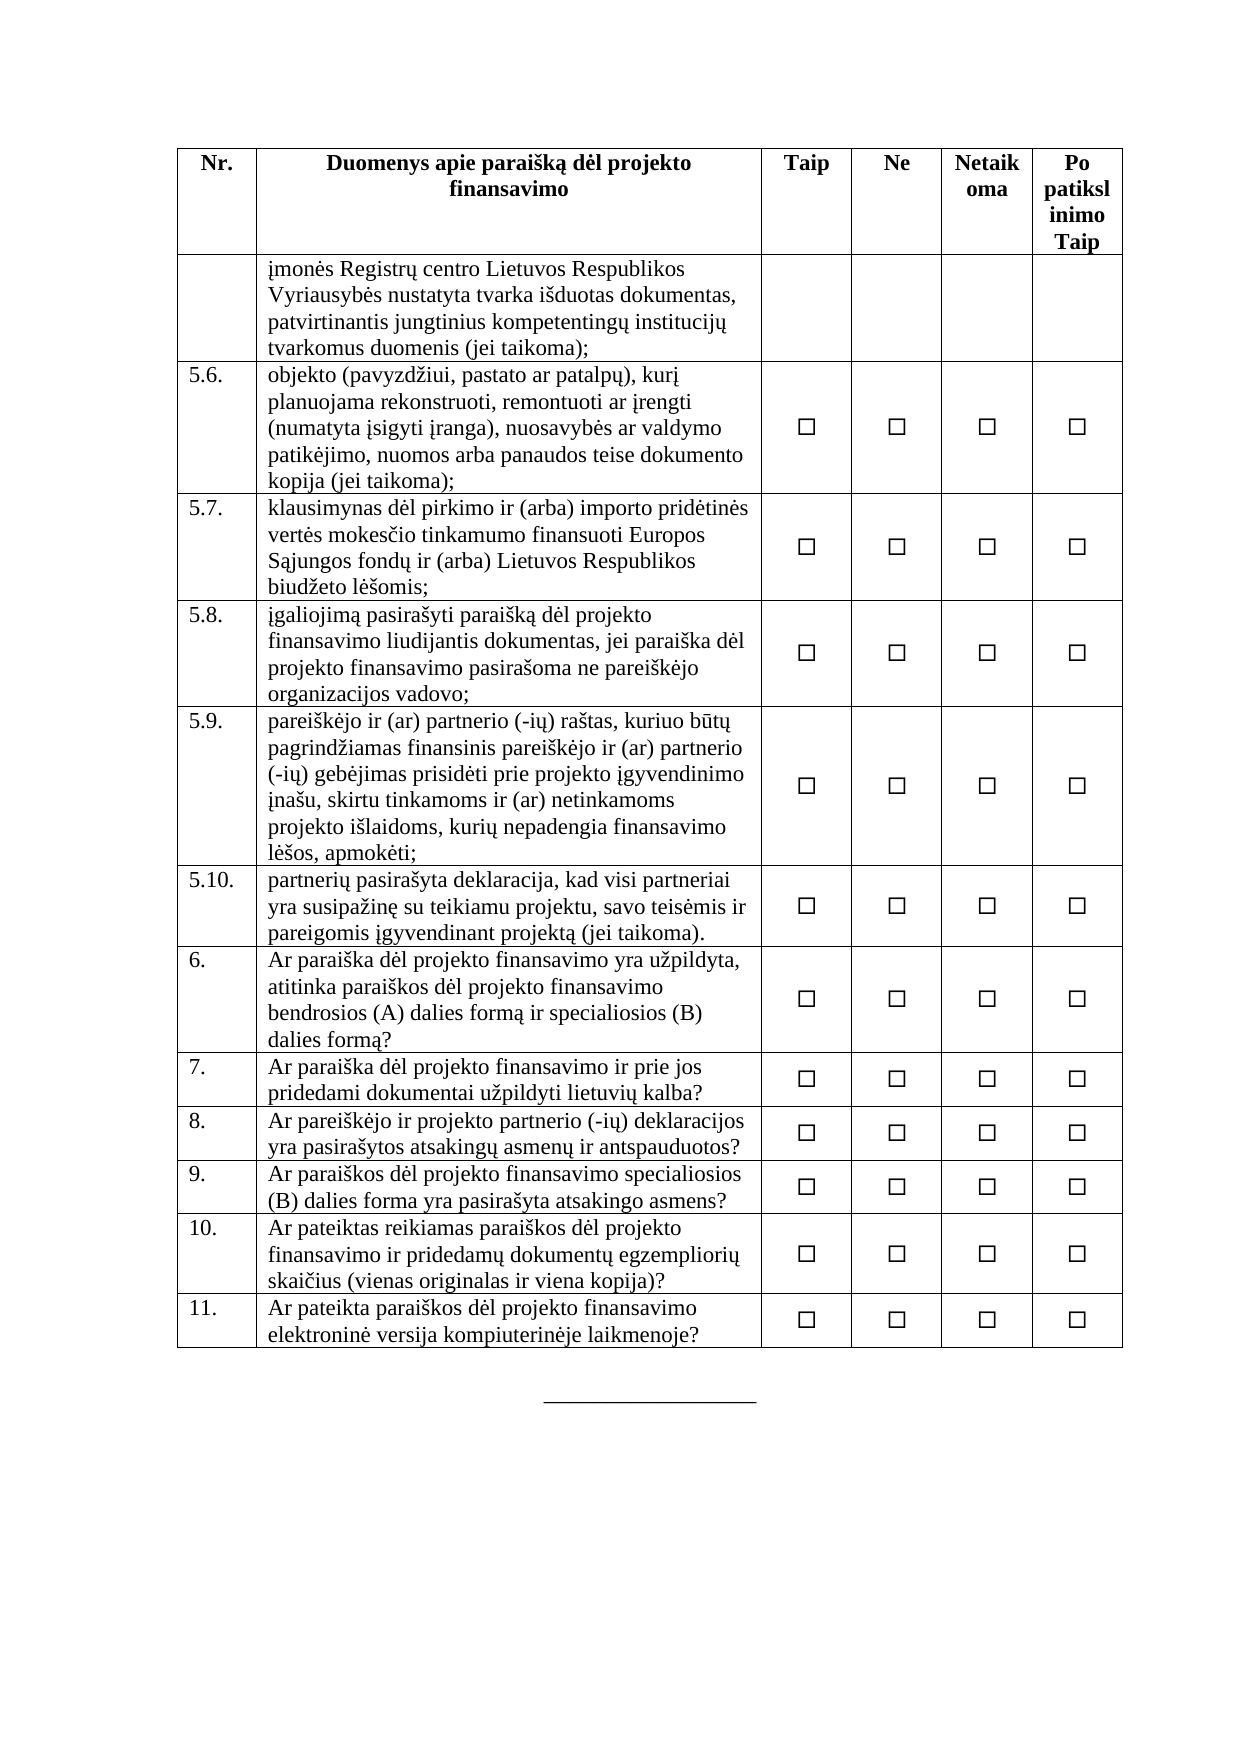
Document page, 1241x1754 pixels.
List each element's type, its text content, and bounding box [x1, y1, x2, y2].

table_cell [] [1033, 1161, 1122, 1213]
table_cell [] [1033, 707, 1122, 865]
table_cell [] [762, 1107, 851, 1159]
table_cell [] [762, 494, 851, 600]
table_cell 5.8. [178, 601, 256, 706]
table_cell [] [762, 1161, 851, 1213]
table_cell [] [762, 362, 851, 493]
table_cell [] [762, 947, 851, 1052]
table_cell [] [852, 947, 941, 1052]
table_cell [] [852, 601, 941, 706]
table_cell [] [852, 1294, 941, 1347]
table_cell [] [852, 494, 941, 600]
table_cell klausimynas dėl pirkimo ir (arba) importo pridėtinės vertės mokesčio tinkamumo finansuoti Europos Sąjungos fondų ir (arba) Lietuvos Respublikos biudžeto lėšomis; [257, 494, 761, 600]
table_cell [] [852, 707, 941, 865]
table_cell [] [762, 601, 851, 706]
table_cell [] [852, 255, 941, 361]
table_cell [178, 255, 256, 361]
table_cell 8. [178, 1107, 256, 1159]
table_cell [] [852, 362, 941, 493]
table_cell įmonės Registrų centro Lietuvos Respublikos Vyriausybės nustatyta tvarka išduotas dokumentas, patvirtinantis jungtinius kompetentingų institucijų tvarkomus duomenis (jei taikoma); [257, 255, 761, 361]
table_cell 5.9. [178, 707, 256, 865]
table_cell [] [1033, 1107, 1122, 1159]
table_cell įgaliojimą pasirašyti paraišką dėl projekto finansavimo liudijantis dokumentas, jei paraiška dėl projekto finansavimo pasirašoma ne pareiškėjo organizacijos vadovo; [257, 601, 761, 706]
table_cell [] [762, 1053, 851, 1106]
table_cell [] [942, 601, 1032, 706]
table_cell [] [942, 866, 1032, 946]
table_cell [] [942, 1161, 1032, 1213]
table_cell [] [1033, 947, 1122, 1052]
table_cell [] [762, 1294, 851, 1347]
table_cell [] [762, 866, 851, 946]
table_cell [] [1033, 1294, 1122, 1347]
table_cell [] [942, 1107, 1032, 1159]
table_header Ne [852, 149, 941, 254]
table_cell partnerių pasirašyta deklaracija, kad visi partneriai yra susipažinę su teikiamu projektu, savo teisėmis ir pareigomis įgyvendinant projektą (jei taikoma). [257, 866, 761, 946]
table_cell [] [1033, 1214, 1122, 1293]
table_cell Ar paraiška dėl projekto finansavimo ir prie jos pridedami dokumentai užpildyti lietuvių kalba? [257, 1053, 761, 1106]
text _________________ [177, 1377, 1122, 1406]
table_cell [] [852, 1107, 941, 1159]
table_cell [] [1033, 866, 1122, 946]
table_cell [] [942, 707, 1032, 865]
table_cell 7. [178, 1053, 256, 1106]
table_cell [] [942, 494, 1032, 600]
table_cell 5.7. [178, 494, 256, 600]
table_cell [] [942, 362, 1032, 493]
table_cell Ar paraiškos dėl projekto finansavimo specialiosios (B) dalies forma yra pasirašyta atsakingo asmens? [257, 1161, 761, 1213]
table_cell pareiškėjo ir (ar) partnerio (-ių) raštas, kuriuo būtų pagrindžiamas finansinis pareiškėjo ir (ar) partnerio (-ių) gebėjimas prisidėti prie projekto įgyvendinimo įnašu, skirtu tinkamoms ir (ar) netinkamoms projekto išlaidoms, kurių nepadengia finansavimo lėšos, apmokėti; [257, 707, 761, 865]
table_cell Ar pateikta paraiškos dėl projekto finansavimo elektroninė versija kompiuterinėje laikmenoje? [257, 1294, 761, 1347]
table_cell [] [852, 1161, 941, 1213]
table_cell [] [942, 1294, 1032, 1347]
table_cell [] [1033, 494, 1122, 600]
table_cell 5.6. [178, 362, 256, 493]
table_cell [] [852, 1053, 941, 1106]
table_cell [] [762, 1214, 851, 1293]
table_cell 9. [178, 1161, 256, 1213]
table_header Nr. [178, 149, 256, 254]
table_cell [] [942, 255, 1032, 361]
table_cell [] [1033, 1053, 1122, 1106]
table_cell Ar pateiktas reikiamas paraiškos dėl projekto finansavimo ir pridedamų dokumentų egzempliorių skaičius (vienas originalas ir viena kopija)? [257, 1214, 761, 1293]
table_cell [] [942, 947, 1032, 1052]
table_cell 11. [178, 1294, 256, 1347]
table_cell objekto (pavyzdžiui, pastato ar patalpų), kurį planuojama rekonstruoti, remontuoti ar įrengti (numatyta įsigyti įranga), nuosavybės ar valdymo patikėjimo, nuomos arba panaudos teise dokumento kopija (jei taikoma); [257, 362, 761, 493]
table_cell [] [852, 1214, 941, 1293]
table_cell [] [942, 1214, 1032, 1293]
table_header Po patikslinimo Taip [1033, 149, 1122, 254]
table_cell 10. [178, 1214, 256, 1293]
table_cell [] [1033, 601, 1122, 706]
table_cell Ar paraiška dėl projekto finansavimo yra užpildyta, atitinka paraiškos dėl projekto finansavimo bendrosios (A) dalies formą ir specialiosios (B) dalies formą? [257, 947, 761, 1052]
table_header Duomenys apie paraišką dėl projekto finansavimo [257, 149, 761, 254]
table_header Taip [762, 149, 851, 254]
table_cell [] [942, 1053, 1032, 1106]
table_header Netaikoma [942, 149, 1032, 254]
table_cell [] [852, 866, 941, 946]
table_cell 5.10. [178, 866, 256, 946]
table_cell [] [762, 255, 851, 361]
table_cell [] [1033, 362, 1122, 493]
table_cell [] [1033, 255, 1122, 361]
table_cell [] [762, 707, 851, 865]
table_cell Ar pareiškėjo ir projekto partnerio (-ių) deklaracijos yra pasirašytos atsakingų asmenų ir antspauduotos? [257, 1107, 761, 1159]
table_cell 6. [178, 947, 256, 1052]
